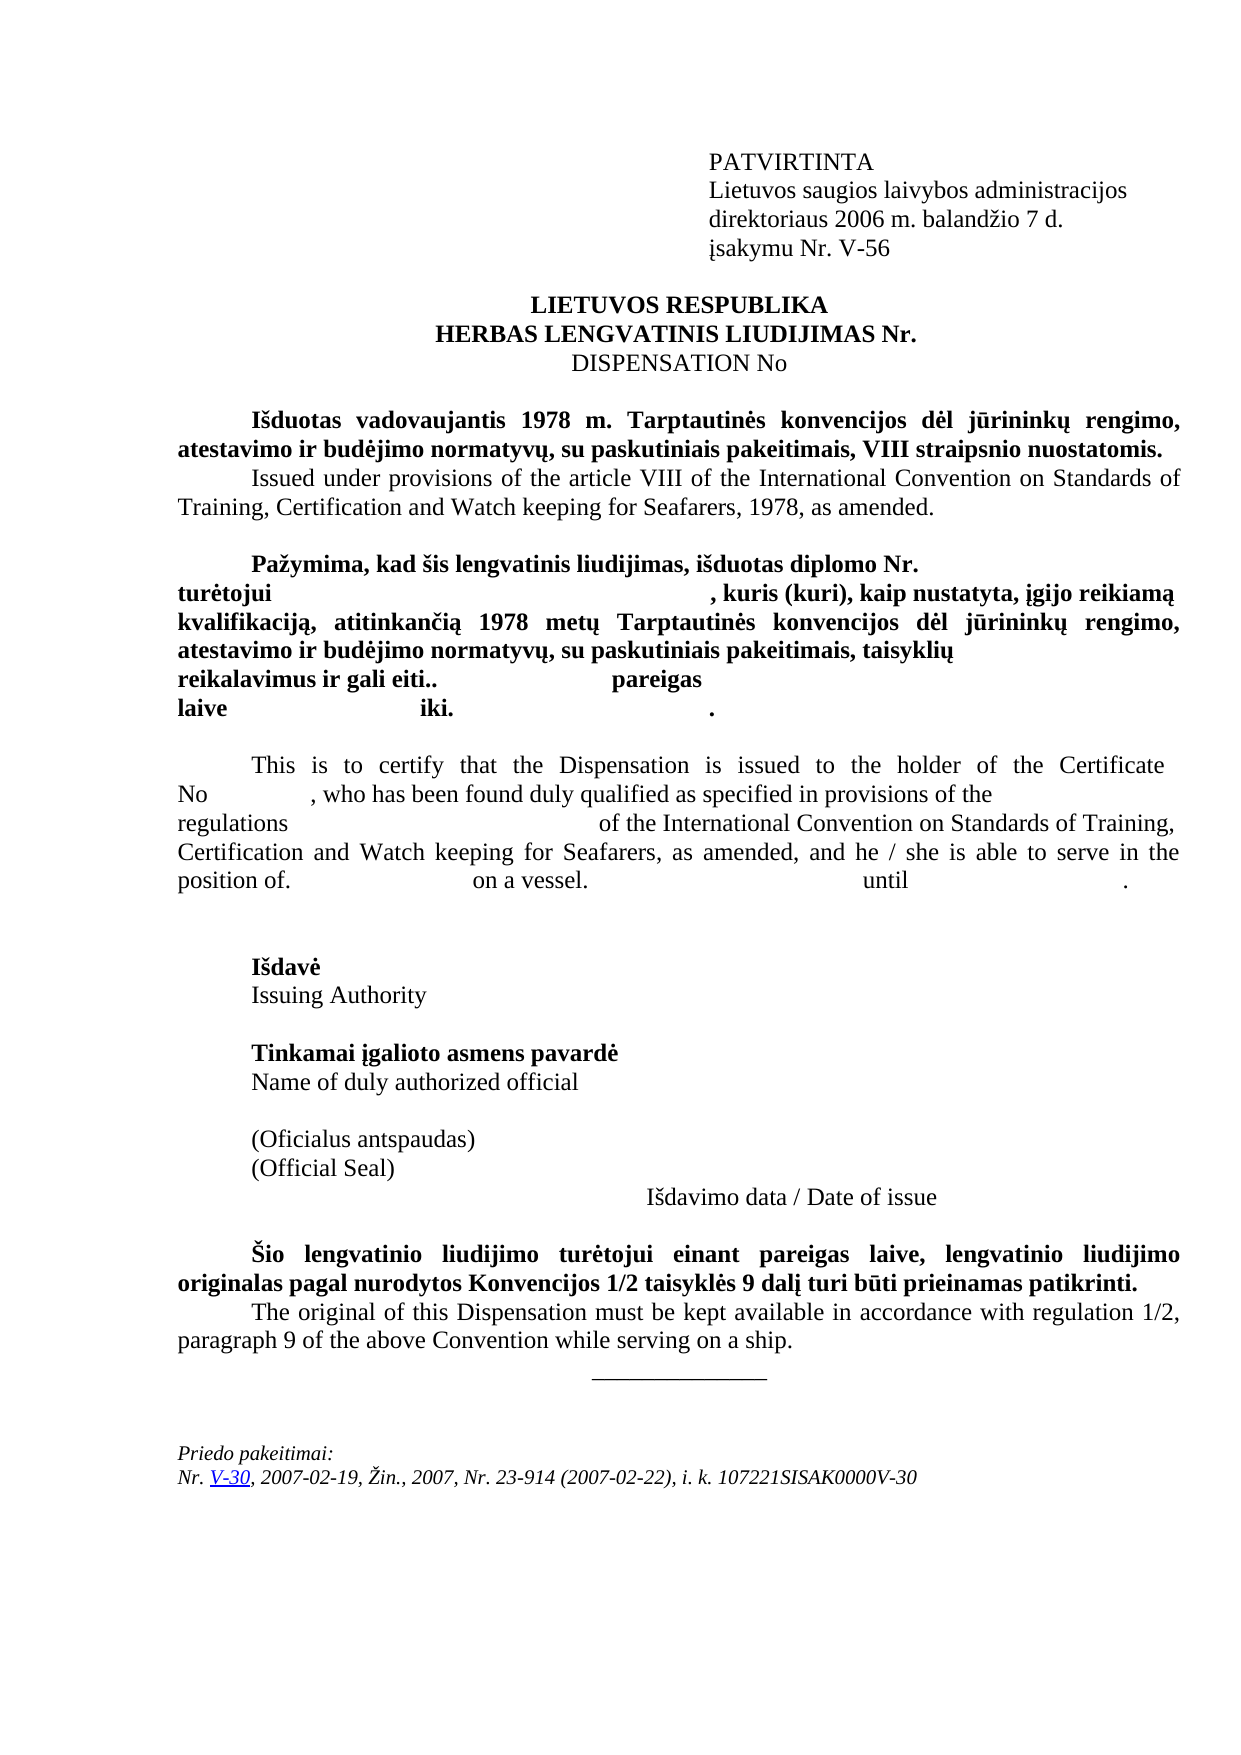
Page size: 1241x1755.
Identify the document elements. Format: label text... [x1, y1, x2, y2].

text Išdavė [177, 952, 1181, 981]
text Tinkamai įgalioto asmens pavardė [177, 1038, 1181, 1067]
text DISPENSATION No [177, 348, 1181, 377]
text The original of this Dispensation must be kept available in accordance with regulation 1/2, paragraph 9 of the above Convention while serving on a ship. [177, 1297, 1181, 1354]
text (Oficialus antspaudas) [177, 1124, 1181, 1153]
text Lietuvos saugios laivybos administracijos [177, 176, 1181, 204]
text LIETUVOS RESPUBLIKA [177, 291, 1181, 319]
text Šio lengvatinio liudijimo turėtojui einant pareigas laive, lengvatinio liudijimo originalas pagal nurodytos Konvencijos 1/2 taisyklės 9 dalį turi būti prieinamas patikrinti. [177, 1239, 1181, 1297]
text Issuing Authority [177, 981, 1181, 1009]
text Išdavimo data / Date of issue [177, 1182, 1181, 1211]
text laive iki. . [177, 693, 1181, 722]
text turėtojui , kuris (kuri), kaip nustatyta, įgijo reikiamą [177, 578, 1181, 607]
text PATVIRTINTA [177, 147, 1181, 176]
text kvalifikaciją, atitinkančią 1978 metų Tarptautinės konvencijos dėl jūrininkų rengimo, atestavimo ir budėjimo normatyvų, su paskutiniais pakeitimais, taisyklių [177, 607, 1181, 664]
text Pažymima, kad šis lengvatinis liudijimas, išduotas diplomo Nr. [177, 549, 1181, 578]
text HERBAS LENGVATINIS LIUDIJIMAS Nr. [177, 319, 1181, 348]
text direktoriaus 2006 m. balandžio 7 d. [177, 204, 1181, 233]
text ______________ [177, 1354, 1181, 1383]
text regulations of the International Convention on Standards of Training, [177, 808, 1181, 837]
text įsakymu Nr. V-56 [177, 233, 1181, 262]
text Nr. V-30, 2007-02-19, Žin., 2007, Nr. 23-914 (2007-02-22), i. k. 107221SISAK0000V-30 [177, 1465, 1181, 1489]
text Name of duly authorized official [177, 1067, 1181, 1096]
text This is to certify that the Dispensation is issued to the holder of the Certificate No , who has been found duly qualified as specified in provisions of the [177, 751, 1181, 808]
text (Official Seal) [177, 1153, 1181, 1182]
text Priedo pakeitimai: [177, 1441, 1181, 1465]
text Certification and Watch keeping for Seafarers, as amended, and he / she is able to serve in the position of. on a vessel. until . [177, 837, 1181, 894]
text Issued under provisions of the article VIII of the International Convention on Standards of Training, Certification and Watch keeping for Seafarers, 1978, as amended. [177, 463, 1181, 521]
text Išduotas vadovaujantis 1978 m. Tarptautinės konvencijos dėl jūrininkų rengimo, atestavimo ir budėjimo normatyvų, su paskutiniais pakeitimais, VIII straipsnio nuostatomis. [177, 406, 1181, 463]
text reikalavimus ir gali eiti.. pareigas [177, 664, 1181, 693]
